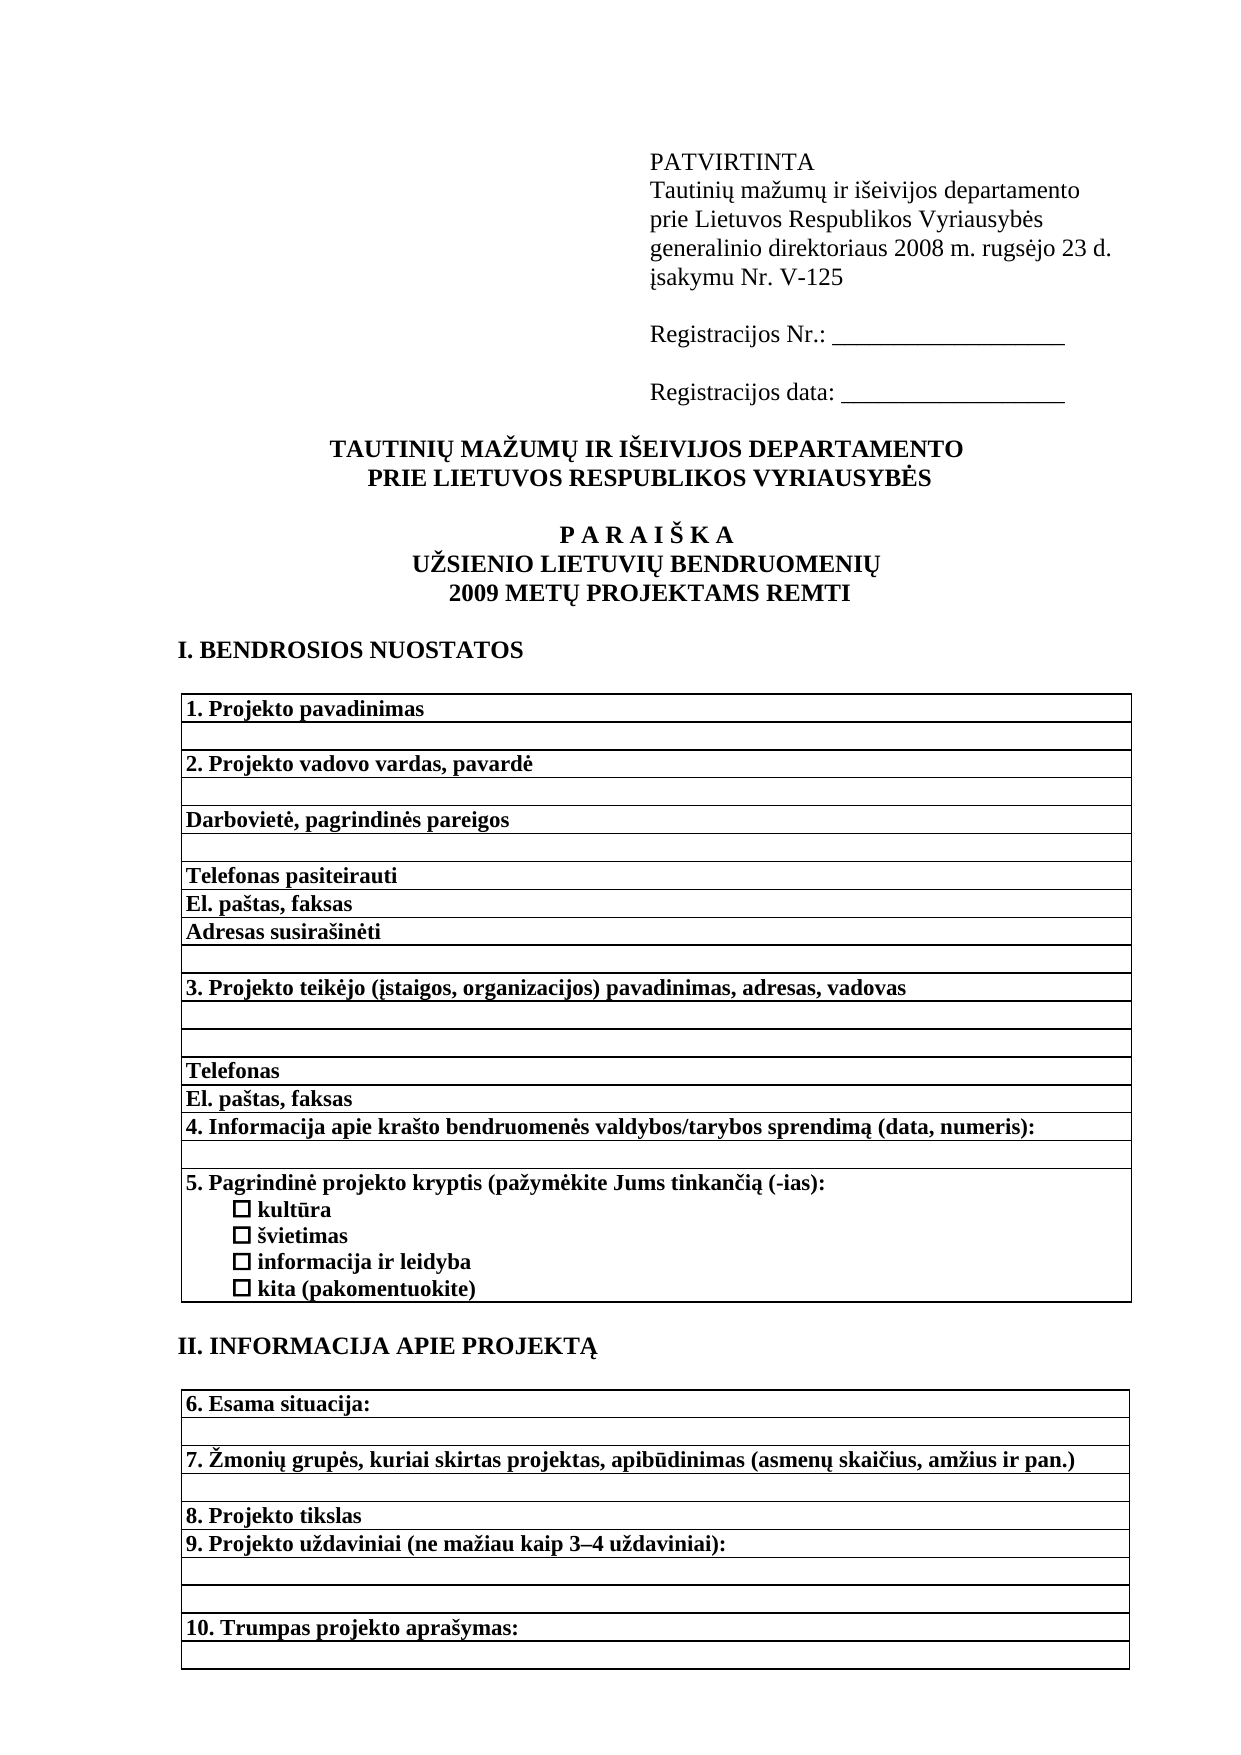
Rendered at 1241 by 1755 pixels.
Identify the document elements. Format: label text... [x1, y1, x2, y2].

table_cell [182, 778, 1131, 805]
table_cell Telefonas [182, 1058, 1131, 1084]
table_cell [182, 1586, 1129, 1612]
table_cell 10. Trumpas projekto aprašymas: [182, 1614, 1129, 1640]
table_cell [] švietimas [182, 1222, 1131, 1248]
table_cell [] kita (pakomentuokite) [182, 1275, 1131, 1301]
table_cell El. paštas, faksas [182, 890, 1131, 916]
table_cell [] kultūra [182, 1196, 1131, 1222]
text PRIE LIETUVOS RESPUBLIKOS VYRIAUSYBĖS [177, 463, 1122, 492]
table_cell Darbovietė, pagrindinės pareigos [182, 806, 1131, 833]
table_cell [182, 1474, 1129, 1501]
table_cell [182, 723, 1131, 749]
table_header 1. Projekto pavadinimas [182, 695, 1131, 721]
table_cell [182, 1418, 1129, 1445]
table_header 6. Esama situacija: [182, 1391, 1129, 1417]
table_cell Telefonas pasiteirauti [182, 862, 1131, 888]
text I. BENDROSIOS NUOSTATOS [177, 636, 1122, 664]
text Registracijos data: [649, 377, 1122, 406]
text Tautinių mažumų ir išeivijos departamento [649, 176, 1122, 204]
table_cell [] informacija ir leidyba [182, 1248, 1131, 1275]
text prie Lietuvos Respublikos Vyriausybės [649, 204, 1122, 233]
table_cell [182, 1642, 1129, 1668]
text PARAIŠKA UŽSIENIO LIETUVIŲ BENDRUOMENIŲ 2009 METŲ PROJEKTAMS REMTI [177, 521, 1122, 607]
text įsakymu Nr. V-125 [649, 262, 1122, 291]
text TAUTINIŲ MAŽUMŲ IR IŠEIVIJOS DEPARTAMENTO [177, 434, 1122, 463]
table_cell Adresas susirašinėti [182, 918, 1131, 944]
text II. INFORMACIJA APIE PROJEKTĄ [177, 1331, 1122, 1360]
table_cell 4. Informacija apie krašto bendruomenės valdybos/tarybos sprendimą (data, numeris): [182, 1113, 1131, 1140]
table_cell [182, 1558, 1129, 1584]
table_cell [182, 1030, 1131, 1056]
table_cell 2. Projekto vadovo vardas, pavardė [182, 751, 1131, 777]
table_cell [182, 834, 1131, 861]
table_cell [182, 1002, 1131, 1028]
table_cell 7. Žmonių grupės, kuriai skirtas projektas, apibūdinimas (asmenų skaičius, amžius ir pan.) [182, 1446, 1129, 1473]
table_cell 8. Projekto tikslas [182, 1502, 1129, 1528]
table_cell [182, 946, 1131, 972]
text PATVIRTINTA [649, 147, 1122, 176]
table_cell [182, 1141, 1131, 1168]
text Registracijos Nr.: [649, 319, 1122, 348]
table_cell El. paštas, faksas [182, 1086, 1131, 1112]
table_cell 3. Projekto teikėjo (įstaigos, organizacijos) pavadinimas, adresas, vadovas [182, 974, 1131, 1000]
table_cell 5. Pagrindinė projekto kryptis (pažymėkite Jums tinkančią (-ias): [182, 1169, 1131, 1196]
table_cell 9. Projekto uždaviniai (ne mažiau kaip 3–4 uždaviniai): [182, 1530, 1129, 1556]
text generalinio direktoriaus 2008 m. rugsėjo 23 d. [649, 233, 1122, 262]
